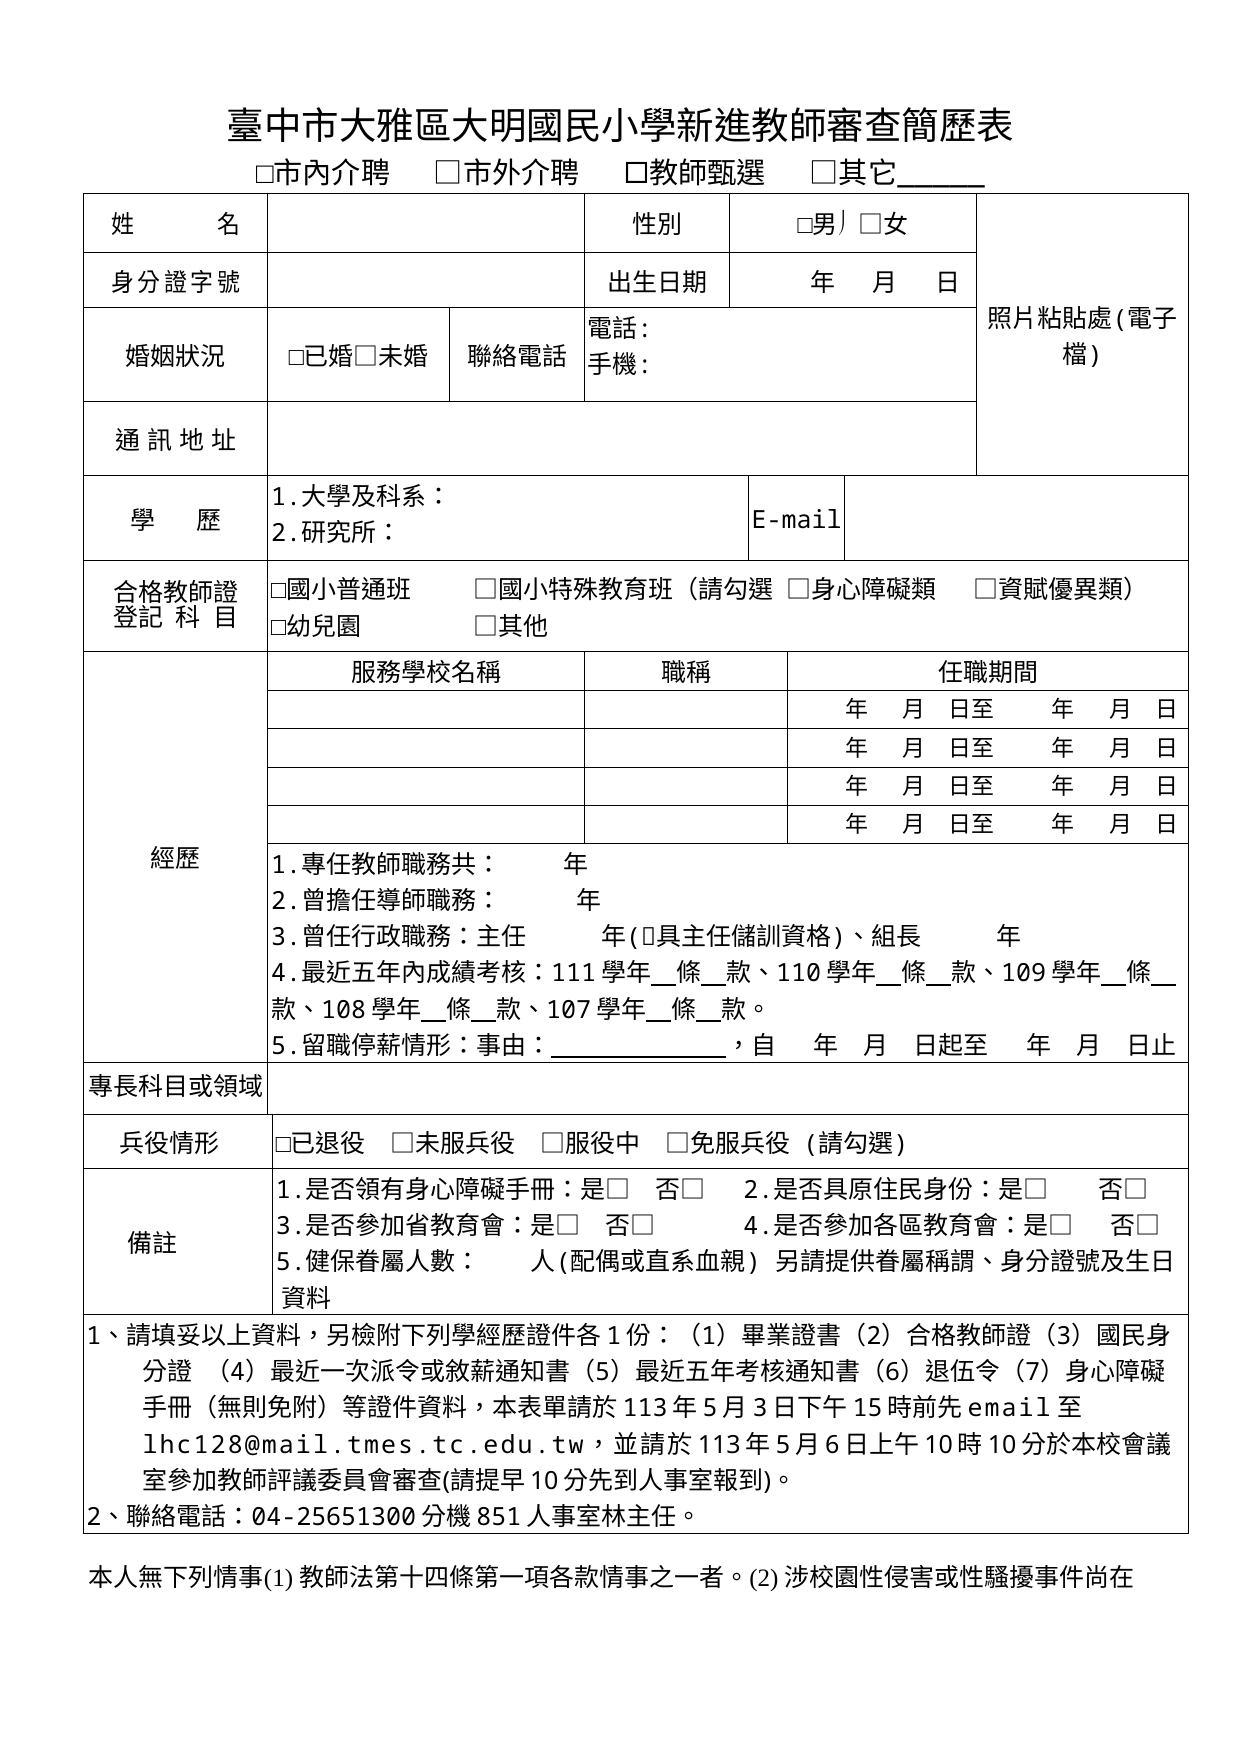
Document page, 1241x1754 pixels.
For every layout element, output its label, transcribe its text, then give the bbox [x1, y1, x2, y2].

table_cell 經歷 [84, 652, 267, 1062]
table_cell 婚姻狀況 [84, 308, 267, 401]
table_cell 1.大學及科系： 2.研究所： [268, 476, 748, 560]
table_cell 1.專任教師職務共： 年 2.曾擔任導師職務： 年 3.曾任行政職務：主任 年(具主任儲訓資格)、組長 年 4.最近五年內成績考核：111學年 條 款、110學年 條 款、109學年 條 款、108學年 條 款、107學年 條 款。 5.留職停薪情形：事由： ，自 年 月 日起至 年 月 日止 [268, 844, 1188, 1062]
table_cell [268, 806, 584, 843]
table_cell [845, 476, 1188, 560]
table_cell 身分證字號 [84, 253, 267, 307]
table_cell [268, 768, 584, 805]
table_cell 專長科目或領域 [84, 1063, 267, 1114]
table_cell 年 月 日至 年 月 日 [788, 768, 1188, 805]
table_cell [585, 806, 787, 843]
text □市內介聘 □市外介聘 教師甄選 □其它_____ [89, 150, 1152, 192]
text 本人無下列情事(1) 教師法第十四條第一項各款情事之一者。(2) 涉校園性侵害或性騷擾事件尚在 [89, 1534, 1152, 1596]
table_cell [268, 691, 584, 728]
table_cell 合格教師證 登記 科 目 [84, 561, 267, 651]
table_cell 年 月 日至 年 月 日 [788, 691, 1188, 728]
text 臺中市大雅區大明國民小學新進教師審查簡歷表 [89, 96, 1152, 150]
table_cell [268, 402, 976, 475]
table_cell □已退役 □未服兵役 □服役中 □免服兵役 (請勾選) [273, 1115, 1188, 1168]
table_cell [585, 691, 787, 728]
table_cell □已婚□未婚 [268, 308, 449, 401]
table_cell □國小普通班 □國小特殊教育班（請勾選 □身心障礙類 □資賦優異類） □幼兒園 □其他 [268, 561, 1188, 651]
table_cell 請填妥以上資料，另檢附下列學經歷證件各1份：（1）畢業證書（2）合格教師證（3）國民身分證 （4）最近一次派令或敘薪通知書（5）最近五年考核通知書（6）退伍令（7）身心障礙手冊（無則免附）等證件資料，本表單請於113年5月3日下午15時前先email至lhc128@mail.tmes.tc.edu.tw，並請於113年5月6日上午10時10分於本校會議室參加教師評議委員會審查(請提早10分先到人事室報到)。 聯絡電話：04-25651300分機851人事室林主任。 [84, 1315, 1188, 1533]
table_header 照片粘貼處(電子檔) [977, 194, 1188, 475]
table_cell 電話: 手機: [585, 308, 976, 401]
table_header 性別 [585, 194, 729, 252]
table_cell 通訊地址 [84, 402, 267, 475]
table_cell [585, 768, 787, 805]
table_cell [268, 253, 584, 307]
table_cell [268, 729, 584, 767]
table_header [268, 194, 584, 252]
table_cell [585, 729, 787, 767]
table_cell 職稱 [585, 652, 787, 690]
table_cell E-mail [749, 476, 844, 560]
table_cell 年 月 日 [730, 253, 976, 307]
table_cell [268, 1063, 1188, 1114]
table_cell 1.是否領有身心障礙手冊：是□ 否□ 2.是否具原住民身份：是□ 否□ 3.是否參加省教育會：是□ 否□ 4.是否參加各區教育會：是□ 否□ 5.健保眷屬人數： 人(配偶或直系血親) 另請提供眷屬稱謂、身分證號及生日資料 [273, 1169, 1188, 1314]
table_cell 年 月 日至 年 月 日 [788, 806, 1188, 843]
table_cell 任職期間 [788, 652, 1188, 690]
table_header 姓 名 [84, 194, 267, 252]
table_cell 兵役情形 [84, 1115, 272, 1168]
table_cell 備註 [84, 1169, 272, 1314]
table_cell 服務學校名稱 [268, 652, 584, 690]
table_cell 出生日期 [585, 253, 729, 307]
table_cell 聯絡電話 [450, 308, 584, 401]
table_cell 學歷 [84, 476, 267, 560]
table_cell 年 月 日至 年 月 日 [788, 729, 1188, 767]
table_header □男 □女 [730, 194, 976, 252]
